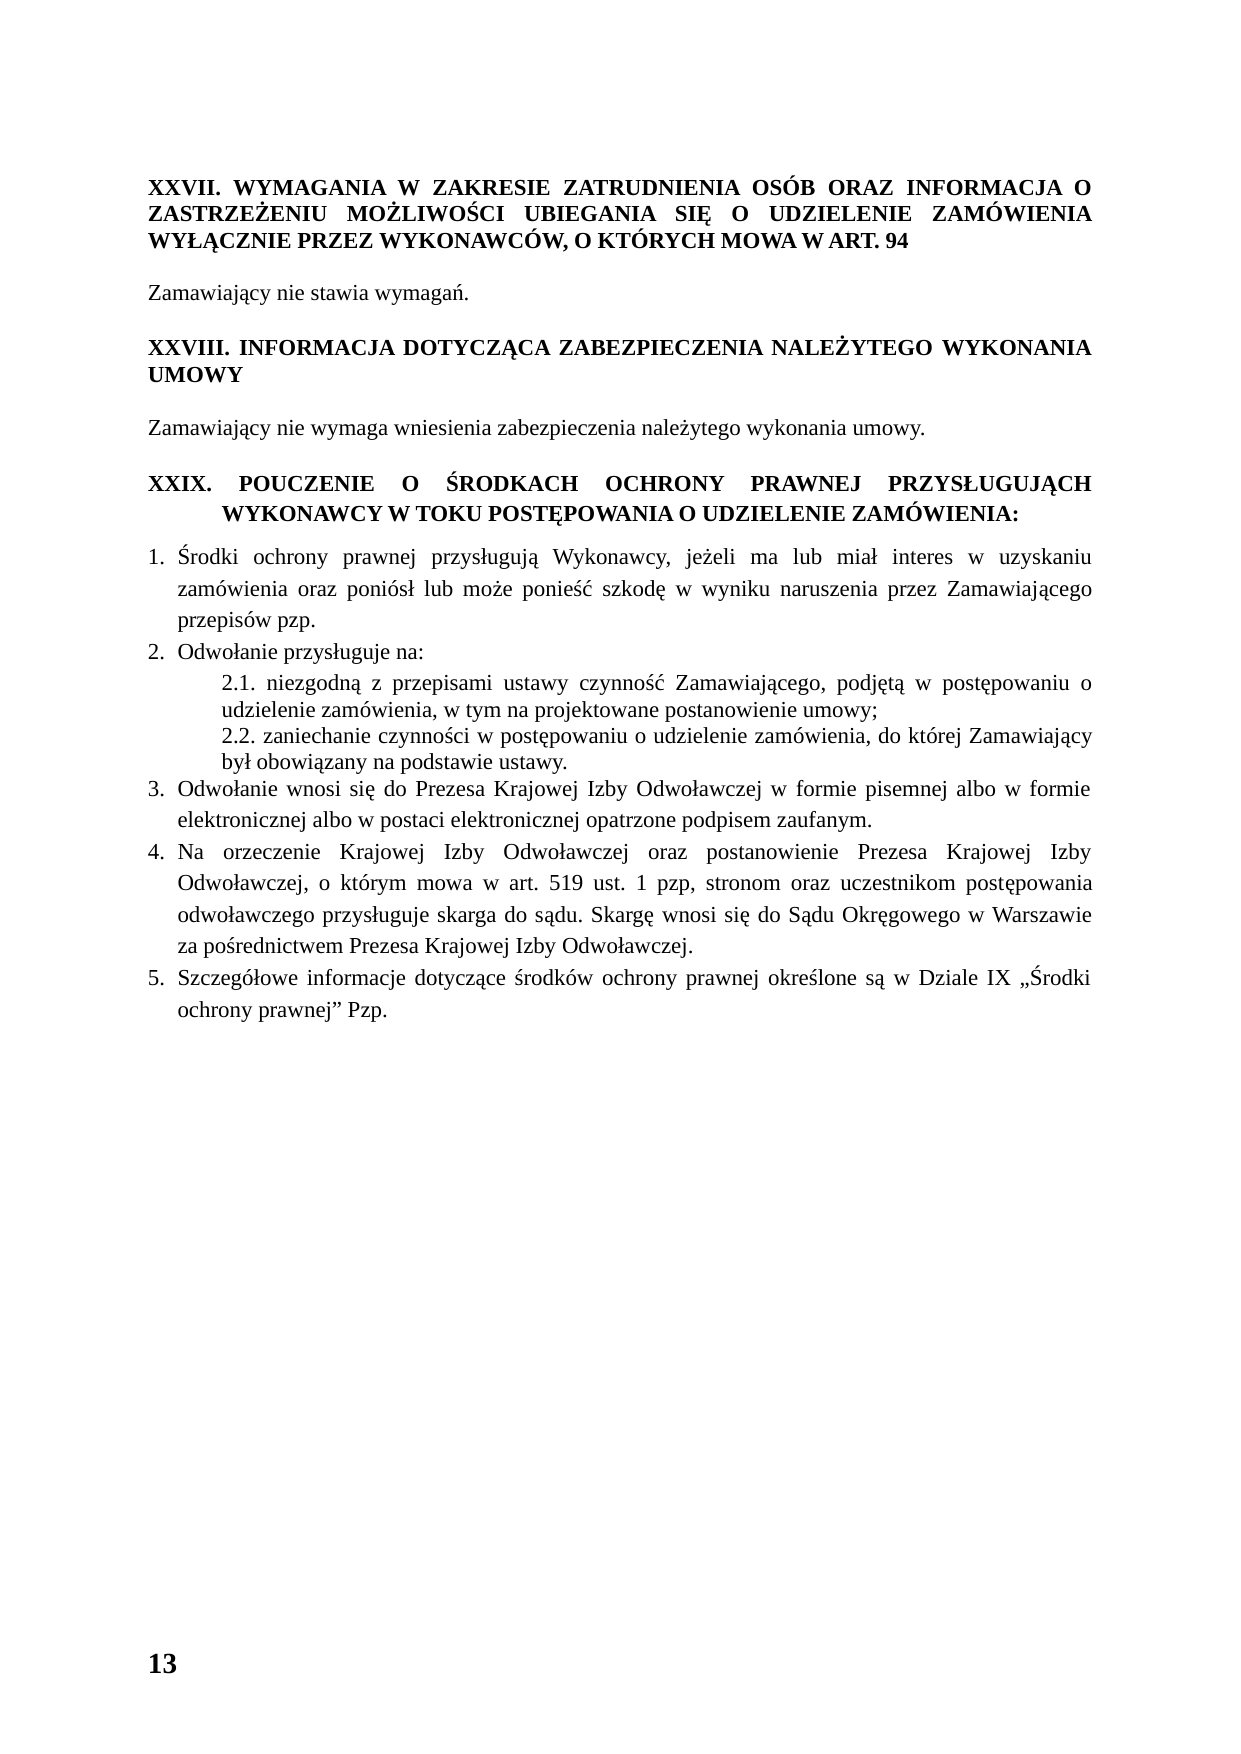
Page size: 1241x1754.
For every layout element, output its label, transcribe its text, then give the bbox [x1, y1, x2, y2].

list Zamawiający nie stawia wymagań. [148, 279, 1093, 306]
text XXVIII. INFORMACJA DOTYCZĄCA ZABEZPIECZENIA NALEŻYTEGO WYKONANIA UMOWY [148, 334, 1093, 387]
text XXIX. POUCZENIE O ŚRODKACH OCHRONY PRAWNEJ PRZYSŁUGUJĄCH WYKONAWCY W TOKU POSTĘPOWANIA O UDZIELENIE ZAMÓWIENIA: [148, 470, 1093, 527]
list Na orzeczenie Krajowej Izby Odwoławczej oraz postanowienie Prezesa Krajowej Izby Odwoławczej, o którym mowa w art. 519 ust. 1 pzp, stronom oraz uczestnikom postępowania odwoławczego przysługuje skarga do sądu. Skargę wnosi się do Sądu Okręgowego w Warszawie za pośrednictwem Prezesa Krajowej Izby Odwoławczej. [148, 838, 1093, 959]
list 2.1. niezgodną z przepisami ustawy czynność Zamawiającego, podjętą w postępowaniu o udzielenie zamówienia, w tym na projektowane postanowienie umowy; [221, 669, 1093, 722]
list Środki ochrony prawnej przysługują Wykonawcy, jeżeli ma lub miał interes w uzyskaniu zamówienia oraz poniósł lub może ponieść szkodę w wyniku naruszenia przez Zamawiającego przepisów pzp. [148, 543, 1093, 632]
list 2.2. zaniechanie czynności w postępowaniu o udzielenie zamówienia, do której Zamawiający był obowiązany na podstawie ustawy. [221, 722, 1093, 775]
list Odwołanie wnosi się do Prezesa Krajowej Izby Odwoławczej w formie pisemnej albo w formie elektronicznej albo w postaci elektronicznej opatrzone podpisem zaufanym. [148, 775, 1093, 833]
list Zamawiający nie wymaga wniesienia zabezpieczenia należytego wykonania umowy. [148, 413, 1093, 440]
list Odwołanie przysługuje na: [148, 638, 1093, 664]
text XXVII. WYMAGANIA W ZAKRESIE ZATRUDNIENIA OSÓB ORAZ INFORMACJA O ZASTRZEŻENIU MOŻLIWOŚCI UBIEGANIA SIĘ O UDZIELENIE ZAMÓWIENIA WYŁĄCZNIE PRZEZ WYKONAWCÓW, O KTÓRYCH MOWA W ART. 94 [148, 174, 1093, 253]
list Szczegółowe informacje dotyczące środków ochrony prawnej określone są w Dziale IX „Środki ochrony prawnej” Pzp. [148, 964, 1093, 1022]
